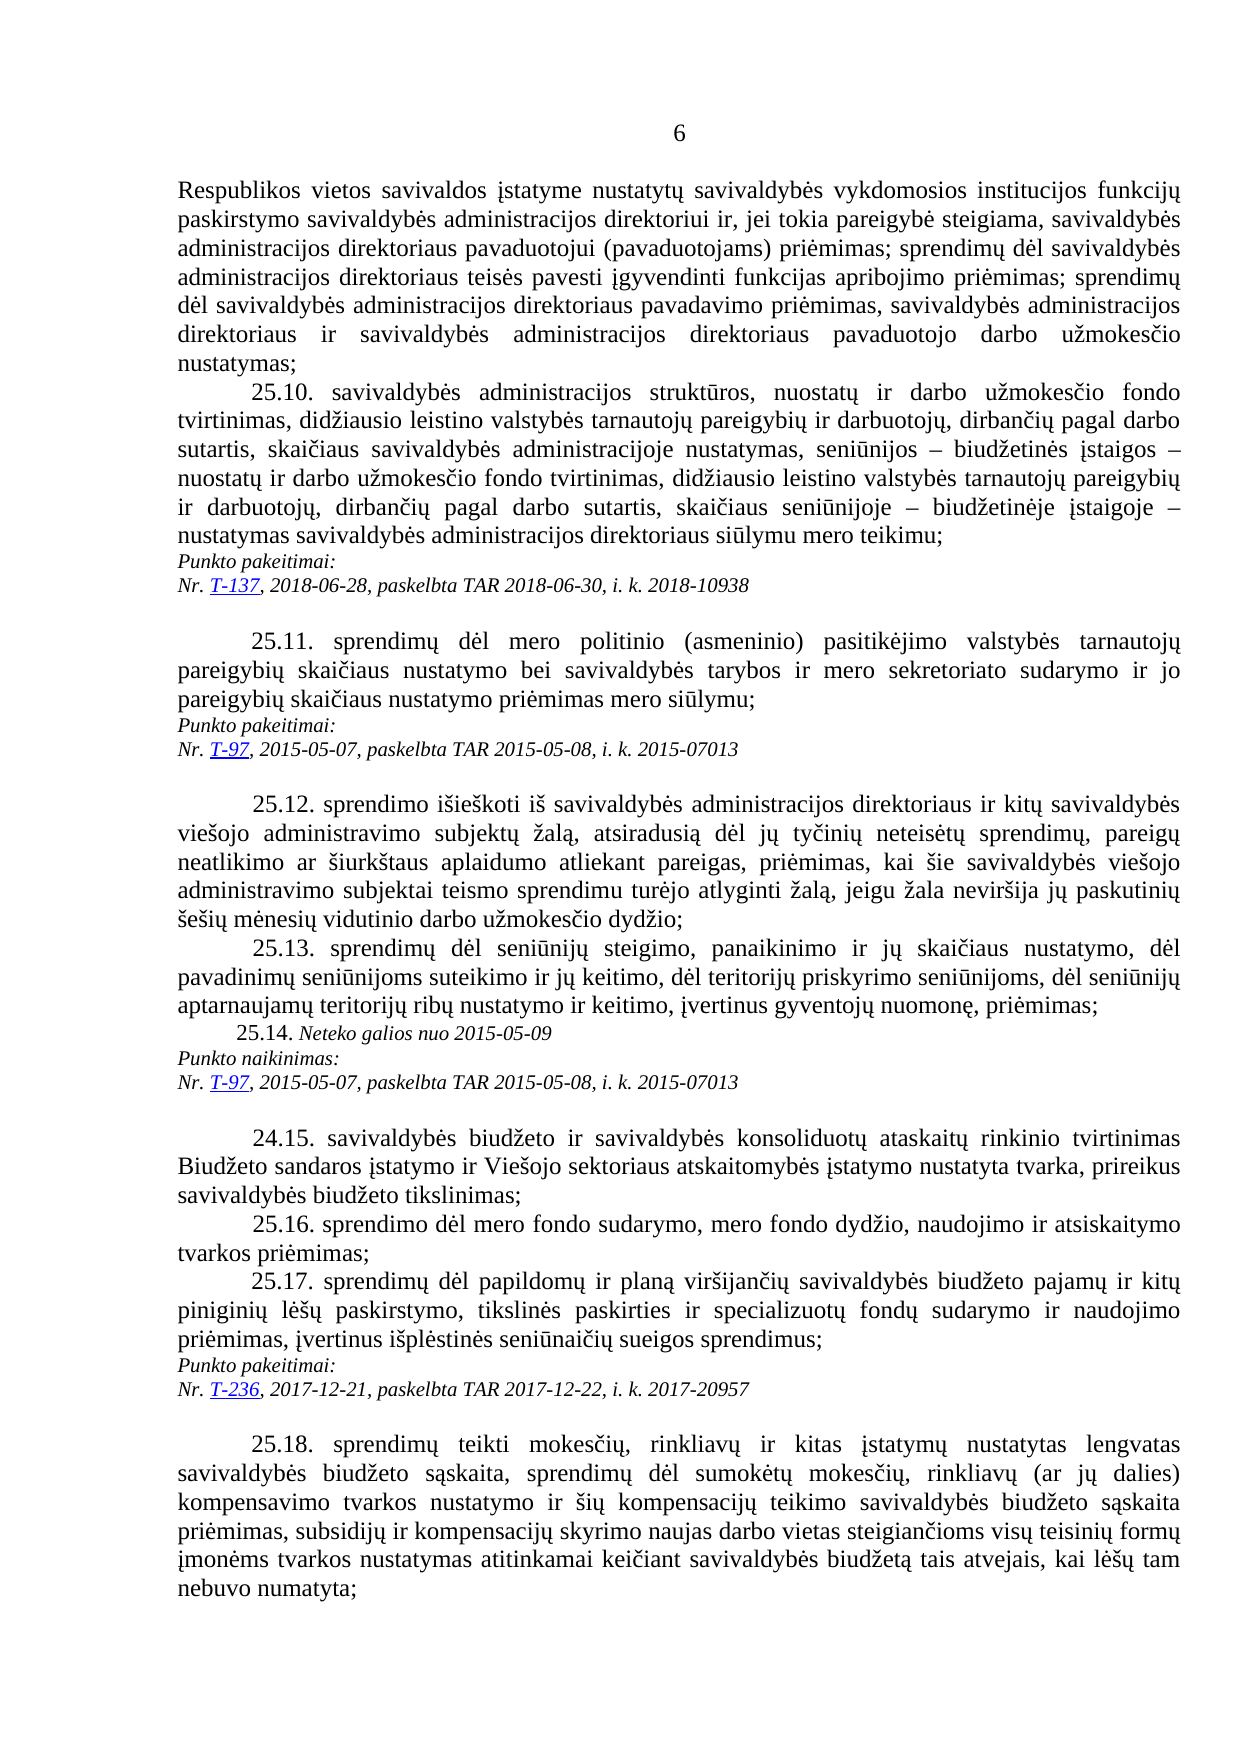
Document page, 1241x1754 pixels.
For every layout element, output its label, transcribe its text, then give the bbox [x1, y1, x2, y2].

text 25.11. sprendimų dėl mero politinio (asmeninio) pasitikėjimo valstybės tarnautojų pareigybių skaičiaus nustatymo bei savivaldybės tarybos ir mero sekretoriato sudarymo ir jo pareigybių skaičiaus nustatymo priėmimas mero siūlymu; [177, 626, 1181, 712]
text 25.16. sprendimo dėl mero fondo sudarymo, mero fondo dydžio, naudojimo ir atsiskaitymo tvarkos priėmimas; [177, 1209, 1181, 1266]
text Respublikos vietos savivaldos įstatyme nustatytų savivaldybės vykdomosios institucijos funkcijų paskirstymo savivaldybės administracijos direktoriui ir, jei tokia pareigybė steigiama, savivaldybės administracijos direktoriaus pavaduotojui (pavaduotojams) priėmimas; sprendimų dėl savivaldybės administracijos direktoriaus teisės pavesti įgyvendinti funkcijas apribojimo priėmimas; sprendimų dėl savivaldybės administracijos direktoriaus pavadavimo priėmimas, savivaldybės administracijos direktoriaus ir savivaldybės administracijos direktoriaus pavaduotojo darbo užmokesčio nustatymas; [177, 176, 1181, 377]
text Nr. T-137, 2018-06-28, paskelbta TAR 2018-06-30, i. k. 2018-10938 [177, 573, 1181, 597]
text 25.13. sprendimų dėl seniūnijų steigimo, panaikinimo ir jų skaičiaus nustatymo, dėl pavadinimų seniūnijoms suteikimo ir jų keitimo, dėl teritorijų priskyrimo seniūnijoms, dėl seniūnijų aptarnaujamų teritorijų ribų nustatymo ir keitimo, įvertinus gyventojų nuomonę, priėmimas; [177, 933, 1181, 1019]
text Nr. T-97, 2015-05-07, paskelbta TAR 2015-05-08, i. k. 2015-07013 [177, 1070, 1181, 1094]
text 25.18. sprendimų teikti mokesčių, rinkliavų ir kitas įstatymų nustatytas lengvatas savivaldybės biudžeto sąskaita, sprendimų dėl sumokėtų mokesčių, rinkliavų (ar jų dalies) kompensavimo tvarkos nustatymo ir šių kompensacijų teikimo savivaldybės biudžeto sąskaita priėmimas, subsidijų ir kompensacijų skyrimo naujas darbo vietas steigiančioms visų teisinių formų įmonėms tvarkos nustatymas atitinkamai keičiant savivaldybės biudžetą tais atvejais, kai lėšų tam nebuvo numatyta; [177, 1429, 1181, 1602]
text 25.17. sprendimų dėl papildomų ir planą viršijančių savivaldybės biudžeto pajamų ir kitų piniginių lėšų paskirstymo, tikslinės paskirties ir specializuotų fondų sudarymo ir naudojimo priėmimas, įvertinus išplėstinės seniūnaičių sueigos sprendimus; [177, 1266, 1181, 1353]
text Punkto pakeitimai: [177, 712, 1181, 737]
text 24.15. savivaldybės biudžeto ir savivaldybės konsoliduotų ataskaitų rinkinio tvirtinimas Biudžeto sandaros įstatymo ir Viešojo sektoriaus atskaitomybės įstatymo nustatyta tvarka, prireikus savivaldybės biudžeto tikslinimas; [177, 1123, 1181, 1209]
text 25.10. savivaldybės administracijos struktūros, nuostatų ir darbo užmokesčio fondo tvirtinimas, didžiausio leistino valstybės tarnautojų pareigybių ir darbuotojų, dirbančių pagal darbo sutartis, skaičiaus savivaldybės administracijoje nustatymas, seniūnijos – biudžetinės įstaigos – nuostatų ir darbo užmokesčio fondo tvirtinimas, didžiausio leistino valstybės tarnautojų pareigybių ir darbuotojų, dirbančių pagal darbo sutartis, skaičiaus seniūnijoje – biudžetinėje įstaigoje – nustatymas savivaldybės administracijos direktoriaus siūlymu mero teikimu; [177, 377, 1181, 549]
text 25.12. sprendimo išieškoti iš savivaldybės administracijos direktoriaus ir kitų savivaldybės viešojo administravimo subjektų žalą, atsiradusią dėl jų tyčinių neteisėtų sprendimų, pareigų neatlikimo ar šiurkštaus aplaidumo atliekant pareigas, priėmimas, kai šie savivaldybės viešojo administravimo subjektai teismo sprendimu turėjo atlyginti žalą, jeigu žala neviršija jų paskutinių šešių mėnesių vidutinio darbo užmokesčio dydžio; [177, 789, 1181, 933]
text Nr. T-97, 2015-05-07, paskelbta TAR 2015-05-08, i. k. 2015-07013 [177, 737, 1181, 761]
text Punkto pakeitimai: [177, 549, 1181, 573]
text Punkto pakeitimai: [177, 1353, 1181, 1377]
text Punkto naikinimas: [177, 1046, 1181, 1070]
text Nr. T-236, 2017-12-21, paskelbta TAR 2017-12-22, i. k. 2017-20957 [177, 1377, 1181, 1401]
text 25.14. Neteko galios nuo 2015-05-09 [177, 1019, 1181, 1046]
